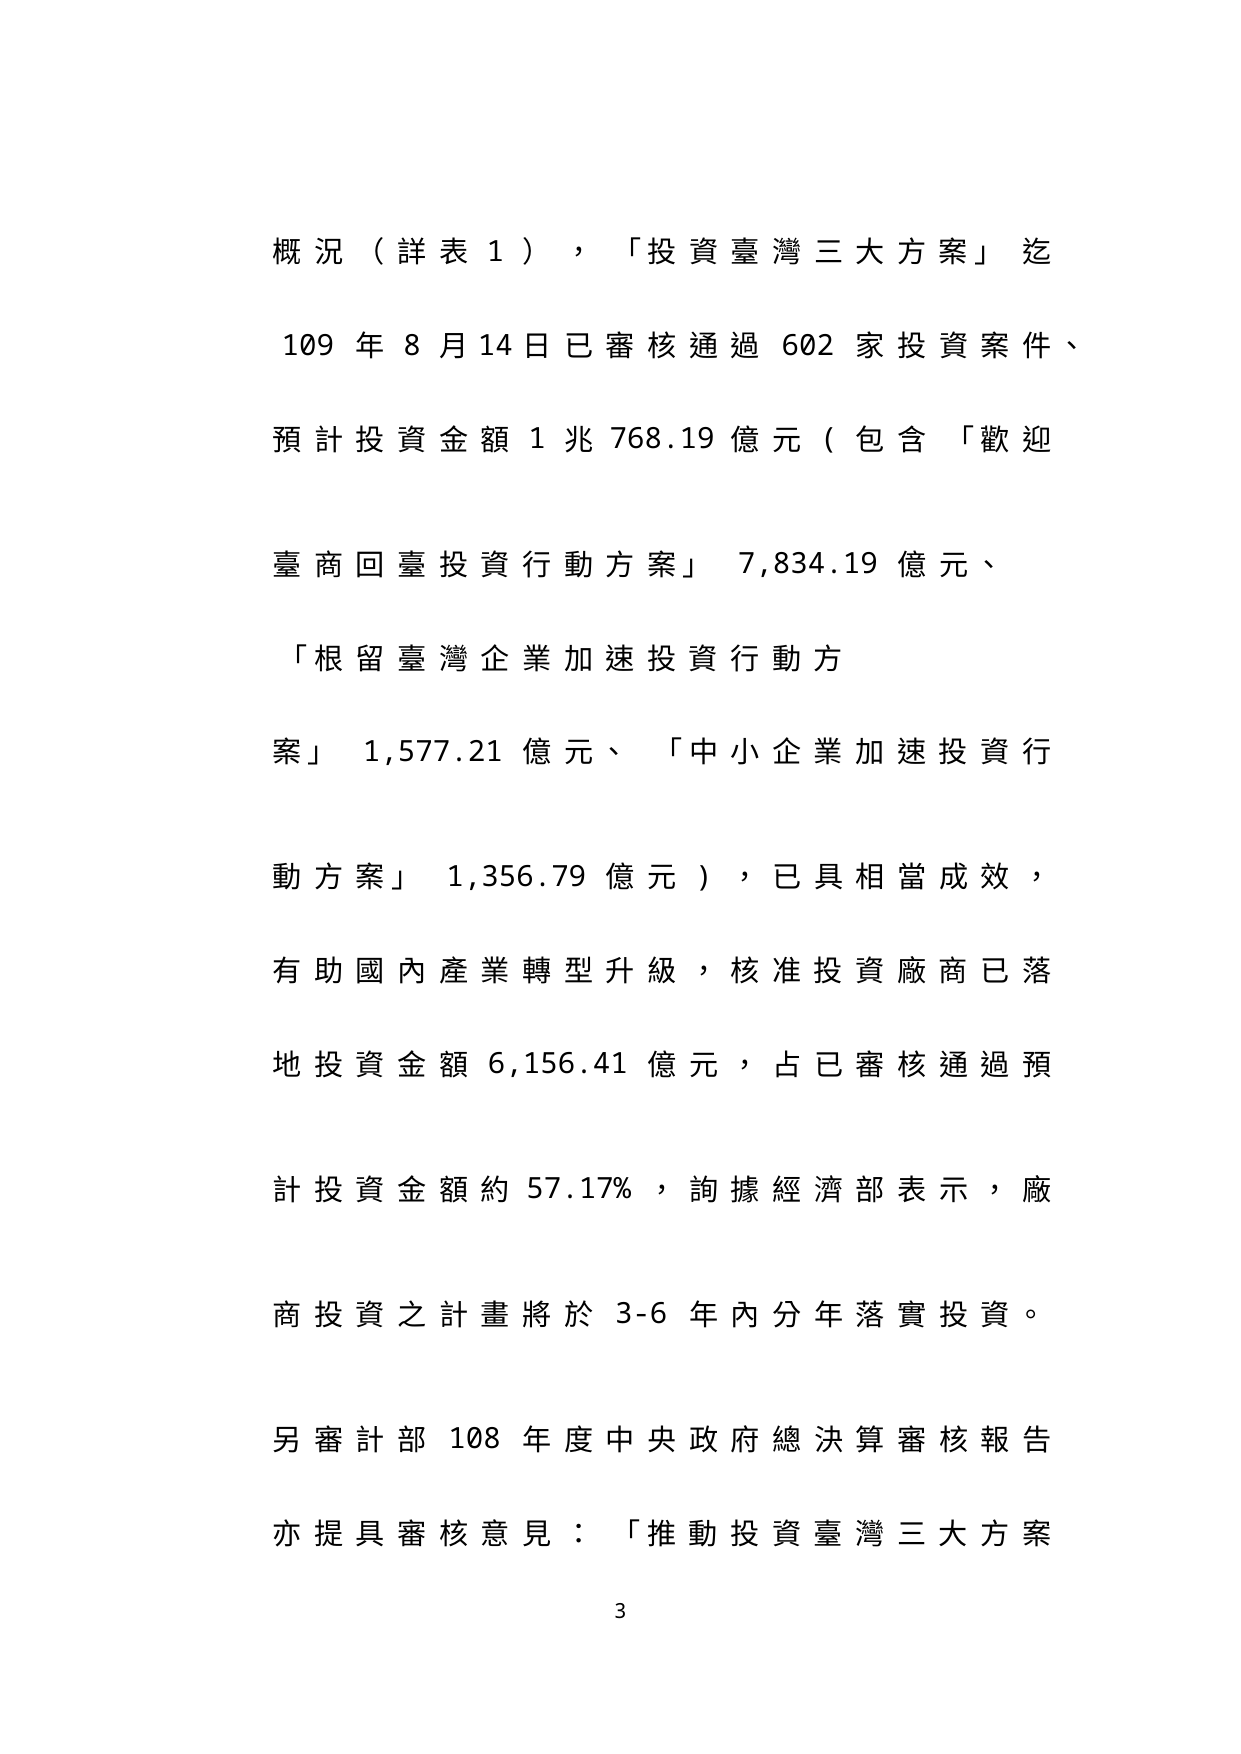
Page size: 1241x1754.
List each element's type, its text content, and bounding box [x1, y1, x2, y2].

text 參據經濟部提供截至109年8月14日執行概況（詳表1），「投資臺灣三大方案」迄109年8月14日已審核通過602家投資案件、預計投資金額1兆768.19億元(包含「歡迎臺商回臺投資行動方案」7,834.19億元、「根留臺灣企業加速投資行動方案」1,577.21億元、「中小企業加速投資行動方案」1,356.79億元)，已具相當成效，有助國內產業轉型升級，核准投資廠商已落地投資金額6,156.41億元，占已審核通過預計投資金額約57.17%，詢據經濟部表示，廠商投資之計畫將於3-6年內分年落實投資。另審計部108年度中央政府總決算審核報告亦提具審核意見：「推動投資臺灣三大方案有助推升經濟成長，惟部分區域投資金額或作業機制，尚待提升及檢討改善，俾利促進產業升級及帶動經濟發展。」 [242, 177, 1058, 1552]
